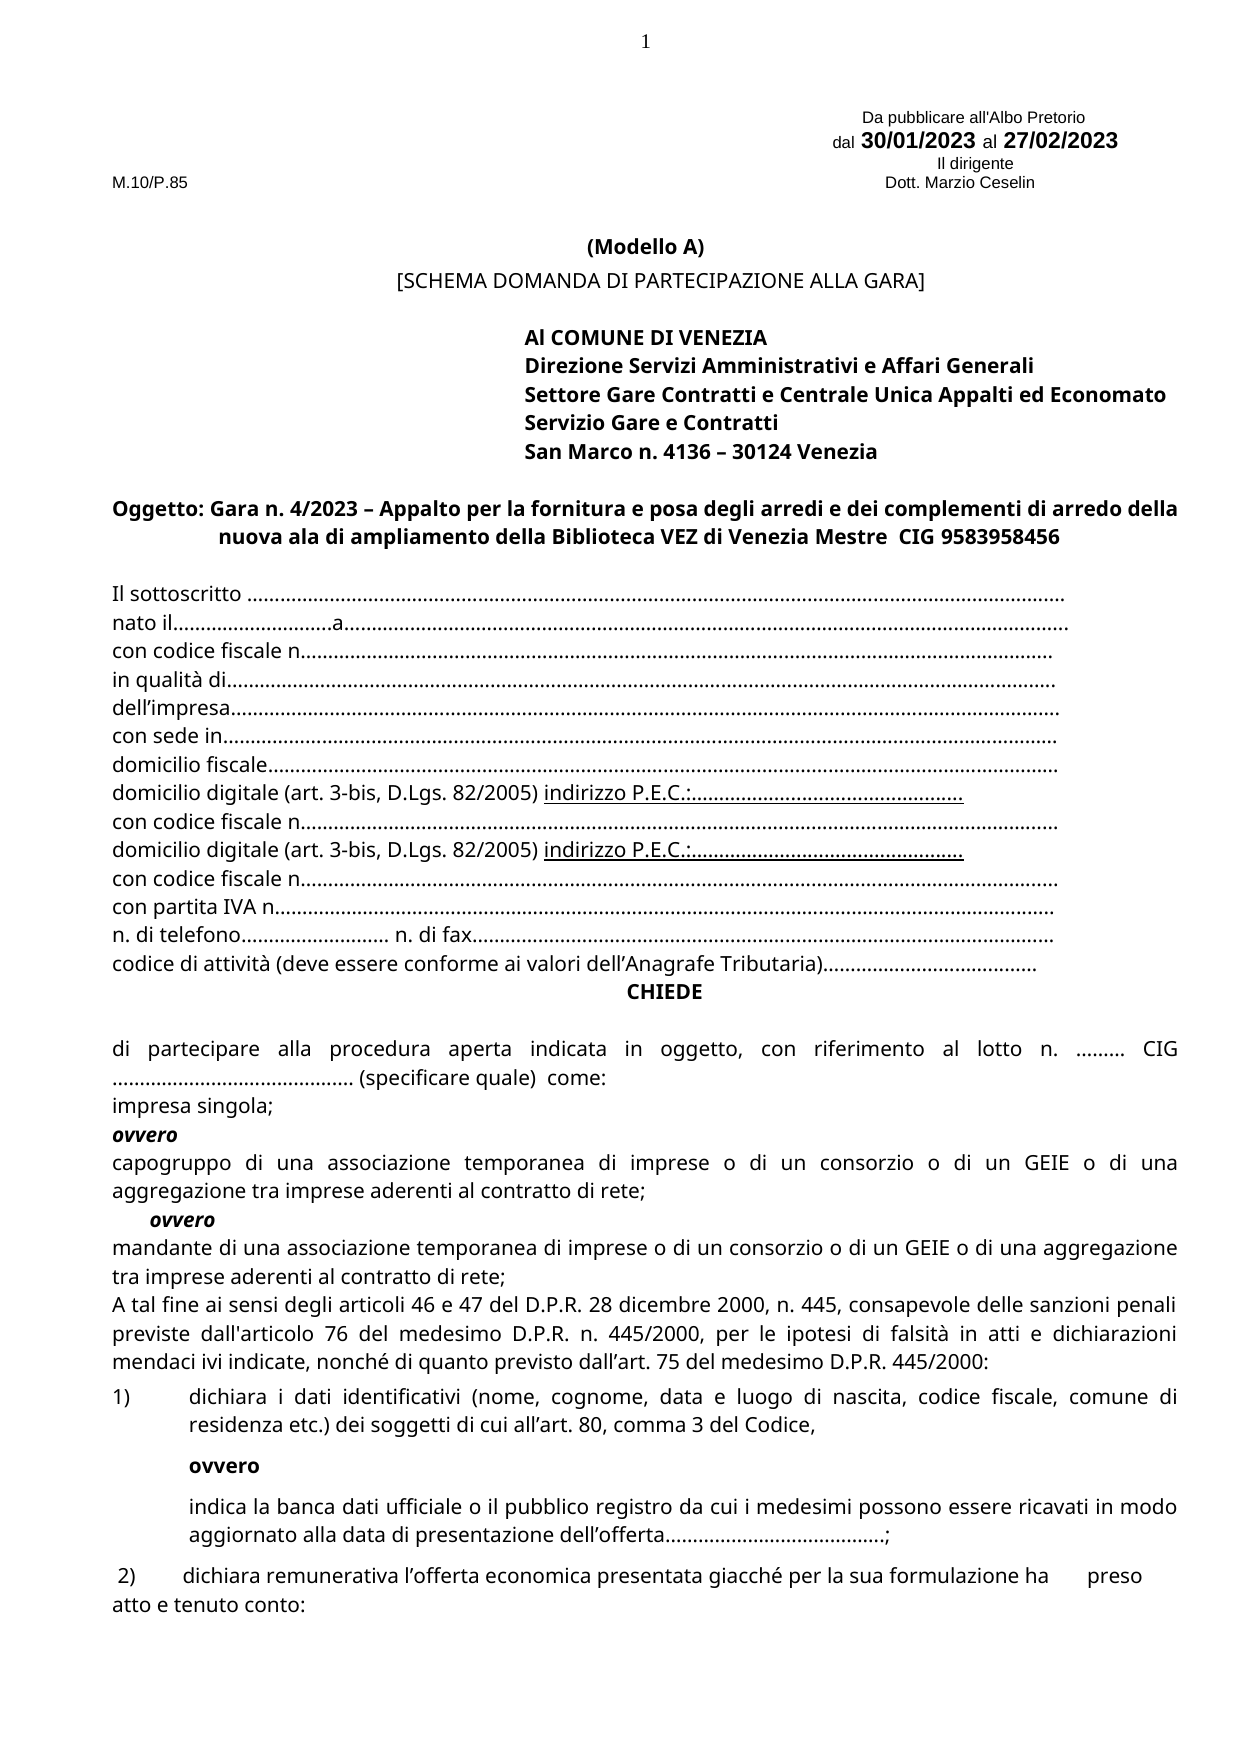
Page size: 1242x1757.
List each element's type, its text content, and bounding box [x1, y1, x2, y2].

subtitle Direzione Servizi Amministrativi e Affari Generali [524, 352, 1179, 380]
text Oggetto: Gara n. 4/2023 – Appalto per la fornitura e posa degli arredi e dei complementi di arredo della nuova ala di ampliamento della Biblioteca VEZ di Venezia Mestre CIG 9583958456 [112, 494, 1179, 551]
text in qualità di…………………………………………………………………………………………..……………………………………….. [112, 665, 1179, 693]
text domicilio digitale (art. 3-bis, D.Lgs. 82/2005) indirizzo P.E.C.:…………….................................. [112, 835, 1179, 864]
text capogruppo di una associazione temporanea di imprese o di un consorzio o di un GEIE o di una aggregazione tra imprese aderenti al contratto di rete; [112, 1148, 1179, 1205]
text di partecipare alla procedura aperta indicata in oggetto, con riferimento al lotto n. ……… CIG …………………………………..... (specificare quale) come: [112, 1034, 1179, 1091]
text 1) dichiara i dati identificativi (nome, cognome, data e luogo di nascita, codice fiscale, comune di residenza etc.) dei soggetti di cui all’art. 80, comma 3 del Codice, [112, 1382, 1179, 1439]
text con codice fiscale n……………………………………………………………………………...……………………………………….. [112, 636, 1179, 665]
text n. di telefono……………………… n. di fax………………………………………………………………………………………….… [112, 921, 1179, 949]
text domicilio digitale (art. 3-bis, D.Lgs. 82/2005) indirizzo P.E.C.:…………….................................. [112, 778, 1179, 807]
text 2) dichiara remunerativa l’offerta economica presentata giacché per la sua formulazione ha preso atto e tenuto conto: [112, 1562, 1179, 1618]
text codice di attività (deve essere conforme ai valori dell’Anagrafe Tributaria)…………………………...…… [112, 949, 1179, 977]
subtitle Al COMUNE DI VENEZIA [524, 323, 1179, 352]
text [SCHEMA DOMANDA DI PARTECIPAZIONE ALLA GARA] [149, 266, 1172, 295]
text San Marco n. 4136 – 30124 Venezia [524, 437, 1179, 465]
text nato il………………………..a…………………………………………………………………………………………………………………... [112, 608, 1179, 636]
text indica la banca dati ufficiale o il pubblico registro da cui i medesimi possono essere ricavati in modo aggiornato alla data di presentazione dell’offerta………………………………….; [112, 1492, 1179, 1549]
text mandante di una associazione temporanea di imprese o di un consorzio o di un GEIE o di una aggregazione tra imprese aderenti al contratto di rete; [112, 1233, 1179, 1290]
subtitle Settore Gare Contratti e Centrale Unica Appalti ed Economato [524, 380, 1179, 408]
text impresa singola; [112, 1091, 1179, 1120]
text ovvero [112, 1120, 1179, 1148]
text ovvero [112, 1451, 1179, 1480]
text CHIEDE [149, 977, 1179, 1006]
text A tal fine ai sensi degli articoli 46 e 47 del D.P.R. 28 dicembre 2000, n. 445, consapevole delle sanzioni penali previste dall'articolo 76 del medesimo D.P.R. n. 445/2000, per le ipotesi di falsità in atti e dichiarazioni mendaci ivi indicate, nonché di quanto previsto dall’art. 75 del medesimo D.P.R. 445/2000: [112, 1290, 1179, 1376]
text (Modello A) [112, 232, 1179, 261]
text con codice fiscale n……………………………………………………………………………………………………………………...… [112, 807, 1179, 835]
text con sede in……………………………………………………………………………………………………..……………………………… [112, 722, 1179, 750]
text Il sottoscritto ………………………………………………………………………………………………………………………………..… [112, 579, 1179, 608]
text con codice fiscale n……………………………………………………………………………………………………………………...... [112, 864, 1179, 892]
text ovvero [149, 1205, 1179, 1233]
text domicilio fiscale………………………………………………………………………………………...…………………………………… [112, 750, 1179, 778]
subtitle Servizio Gare e Contratti [524, 408, 1179, 437]
text con partita IVA n………………………………………………………………………………………………………………………..….. [112, 892, 1179, 921]
text dell’impresa……………………………………………………………………………………………………..………………….…………. [112, 693, 1179, 722]
